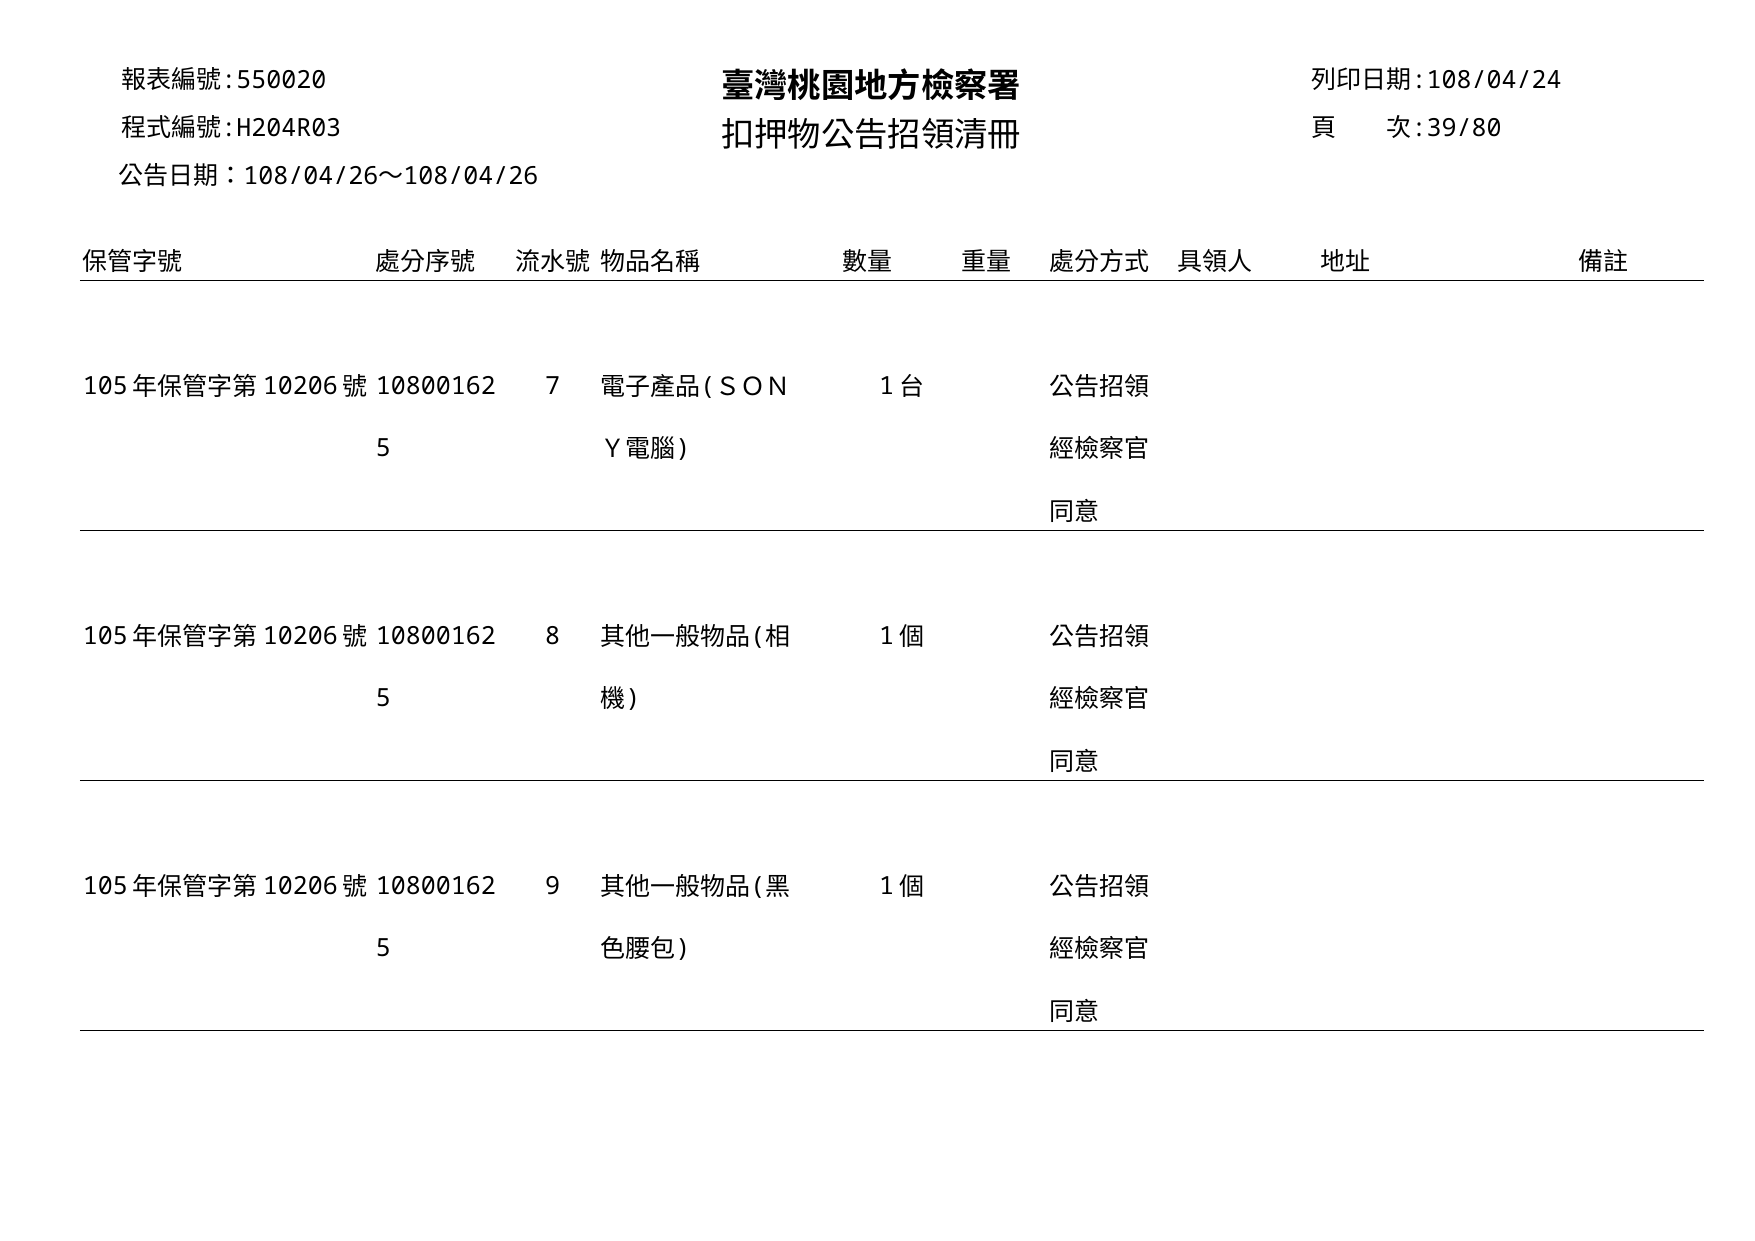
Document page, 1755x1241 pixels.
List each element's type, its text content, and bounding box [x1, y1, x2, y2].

table_cell [1575, 531, 1704, 780]
table_cell [927, 781, 1046, 1030]
table_cell 1台 [808, 281, 927, 530]
table_cell [1175, 531, 1317, 780]
table_cell 1個 [808, 531, 927, 780]
table_cell 105年保管字第10206號 [80, 781, 373, 1030]
table_header 處分序號 [373, 218, 507, 280]
table_cell 公告招領經檢察官同意 [1046, 281, 1175, 530]
table_cell 108001625 [373, 781, 507, 1030]
table_cell 公告招領經檢察官同意 [1046, 531, 1175, 780]
table_cell [1175, 781, 1317, 1030]
table_cell [1317, 531, 1575, 780]
table_header 數量 [808, 218, 927, 280]
table_cell 9 [507, 781, 597, 1030]
table_cell [1317, 281, 1575, 530]
table_cell 其他一般物品(黑色腰包) [597, 781, 807, 1030]
table_cell 105年保管字第10206號 [80, 531, 373, 780]
table_cell 其他一般物品(相機) [597, 531, 807, 780]
table_cell 電子產品(ＳＯＮＹ電腦) [597, 281, 807, 530]
table_cell 105年保管字第10206號 [80, 281, 373, 530]
table_cell 108001625 [373, 281, 507, 530]
table_header 處分方式 [1046, 218, 1175, 280]
table_cell [927, 281, 1046, 530]
table_cell [1175, 281, 1317, 530]
table_cell 公告招領經檢察官同意 [1046, 781, 1175, 1030]
table_header 地址 [1317, 218, 1575, 280]
table_cell 7 [507, 281, 597, 530]
table_header 具領人 [1175, 218, 1317, 280]
table_header 物品名稱 [597, 218, 807, 280]
table_header 流水號 [507, 218, 597, 280]
table_cell [1317, 781, 1575, 1030]
table_cell 1個 [808, 781, 927, 1030]
table_header 備註 [1575, 218, 1704, 280]
table_header 重量 [927, 218, 1046, 280]
table_cell [927, 531, 1046, 780]
table_cell [1575, 281, 1704, 530]
table_header 保管字號 [80, 218, 373, 280]
table_cell 8 [507, 531, 597, 780]
table_cell 108001625 [373, 531, 507, 780]
table_cell [1575, 781, 1704, 1030]
